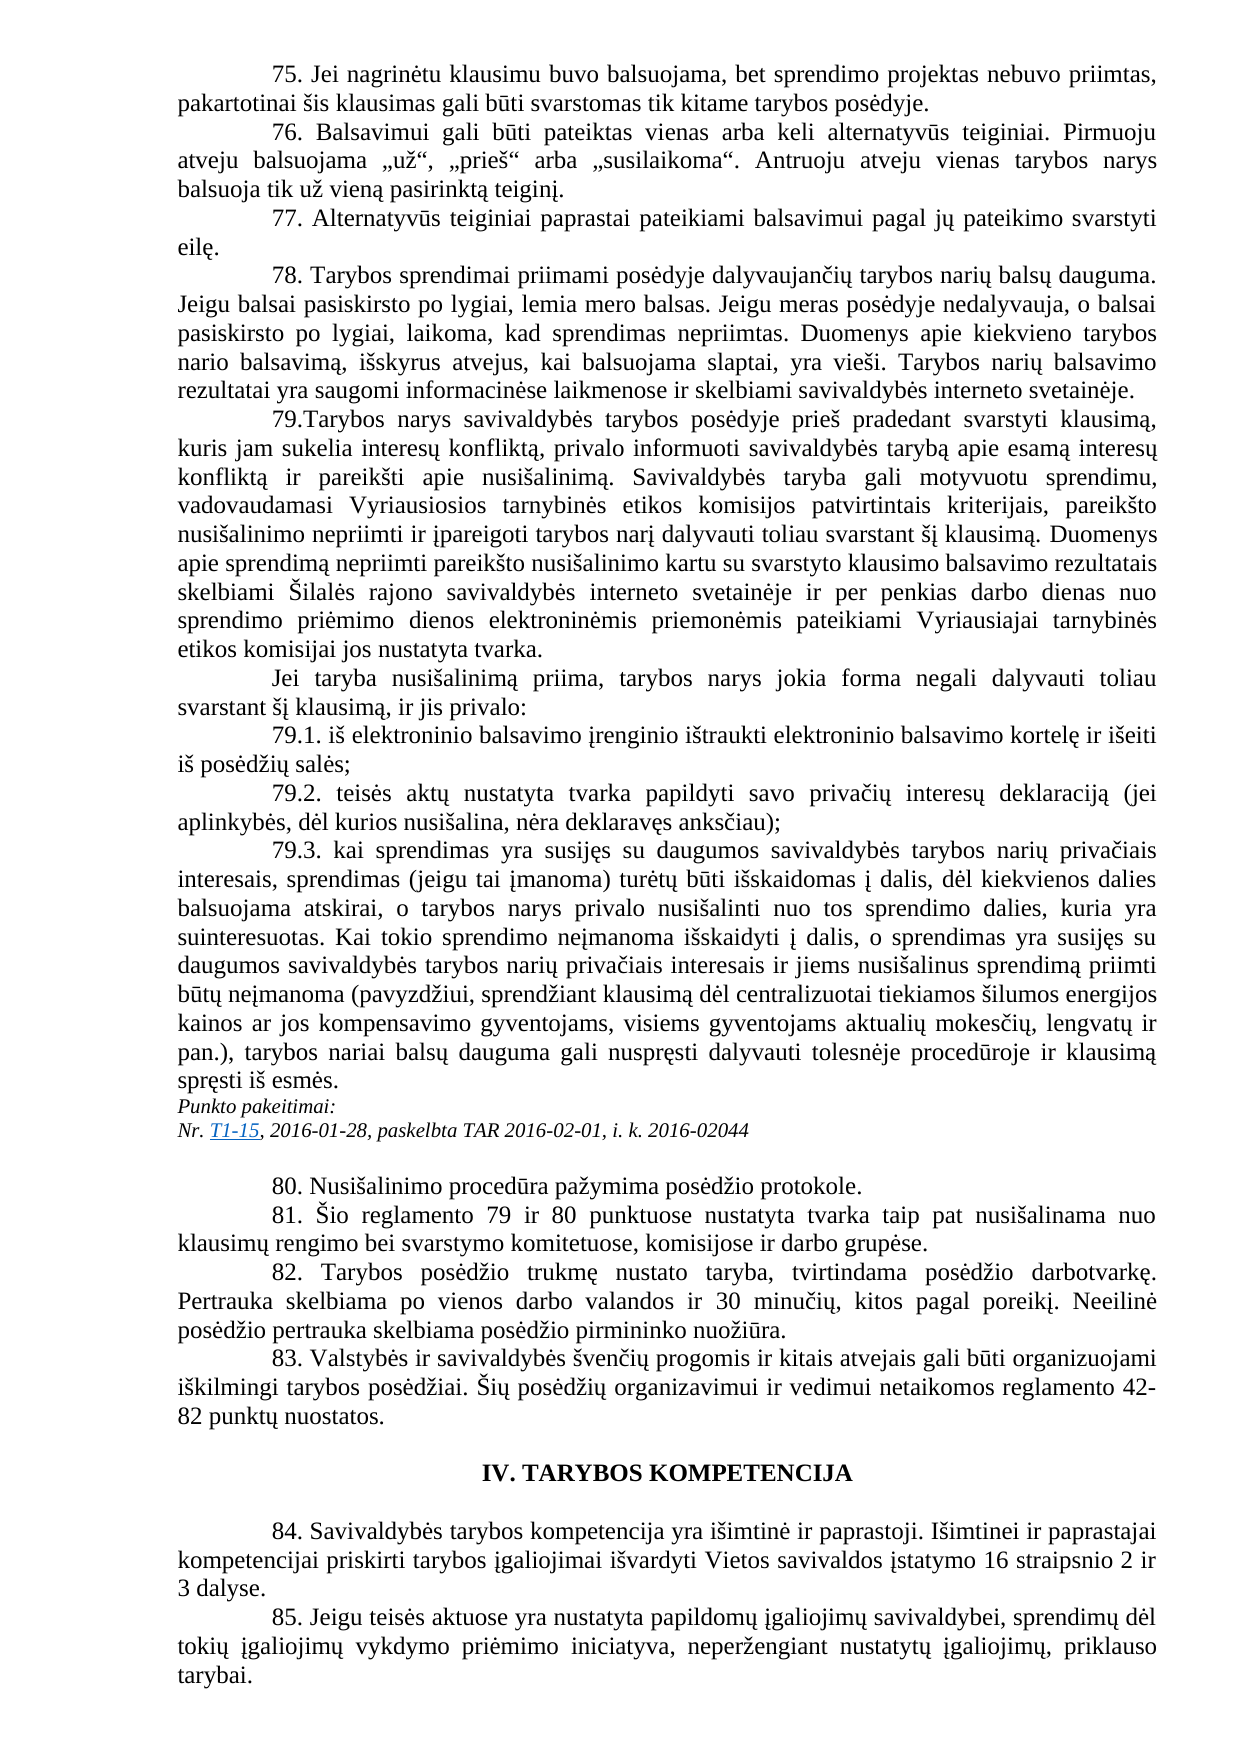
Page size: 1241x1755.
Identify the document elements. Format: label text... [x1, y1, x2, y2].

text Jei taryba nusišalinimą priima, tarybos narys jokia forma negali dalyvauti toliau svarstant šį klausimą, ir jis privalo: [177, 663, 1158, 720]
text 79.Tarybos narys savivaldybės tarybos posėdyje prieš pradedant svarstyti klausimą, kuris jam sukelia interesų konfliktą, privalo informuoti savivaldybės tarybą apie esamą interesų konfliktą ir pareikšti apie nusišalinimą. Savivaldybės taryba gali motyvuotu sprendimu, vadovaudamasi Vyriausiosios tarnybinės etikos komisijos patvirtintais kriterijais, pareikšto nusišalinimo nepriimti ir įpareigoti tarybos narį dalyvauti toliau svarstant šį klausimą. Duomenys apie sprendimą nepriimti pareikšto nusišalinimo kartu su svarstyto klausimo balsavimo rezultatais skelbiami Šilalės rajono savivaldybės interneto svetainėje ir per penkias darbo dienas nuo sprendimo priėmimo dienos elektroninėmis priemonėmis pateikiami Vyriausiajai tarnybinės etikos komisijai jos nustatyta tvarka. [177, 404, 1158, 663]
text 79.2. teisės aktų nustatyta tvarka papildyti savo privačių interesų deklaraciją (jei aplinkybės, dėl kurios nusišalina, nėra deklaravęs anksčiau); [177, 778, 1158, 835]
text 80. Nusišalinimo procedūra pažymima posėdžio protokole. [177, 1171, 1158, 1200]
text Nr. T1-15, 2016-01-28, paskelbta TAR 2016-02-01, i. k. 2016-02044 [177, 1118, 1158, 1142]
text 76. Balsavimui gali būti pateiktas vienas arba keli alternatyvūs teiginiai. Pirmuoju atveju balsuojama „už“, „prieš“ arba „susilaikoma“. Antruoju atveju vienas tarybos narys balsuoja tik už vieną pasirinktą teiginį. [177, 117, 1158, 203]
text 78. Tarybos sprendimai priimami posėdyje dalyvaujančių tarybos narių balsų dauguma. Jeigu balsai pasiskirsto po lygiai, lemia mero balsas. Jeigu meras posėdyje nedalyvauja, o balsai pasiskirsto po lygiai, laikoma, kad sprendimas nepriimtas. Duomenys apie kiekvieno tarybos nario balsavimą, išskyrus atvejus, kai balsuojama slaptai, yra vieši. Tarybos narių balsavimo rezultatai yra saugomi informacinėse laikmenose ir skelbiami savivaldybės interneto svetainėje. [177, 260, 1158, 404]
text 75. Jei nagrinėtu klausimu buvo balsuojama, bet sprendimo projektas nebuvo priimtas, pakartotinai šis klausimas gali būti svarstomas tik kitame tarybos posėdyje. [177, 59, 1158, 117]
text 81. Šio reglamento 79 ir 80 punktuose nustatyta tvarka taip pat nusišalinama nuo klausimų rengimo bei svarstymo komitetuose, komisijose ir darbo grupėse. [177, 1200, 1158, 1257]
text 77. Alternatyvūs teiginiai paprastai pateikiami balsavimui pagal jų pateikimo svarstyti eilę. [177, 203, 1158, 260]
text 84. Savivaldybės tarybos kompetencija yra išimtinė ir paprastoji. Išimtinei ir paprastajai kompetencijai priskirti tarybos įgaliojimai išvardyti Vietos savivaldos įstatymo 16 straipsnio 2 ir 3 dalyse. [177, 1516, 1158, 1602]
text 82. Tarybos posėdžio trukmę nustato taryba, tvirtindama posėdžio darbotvarkę. Pertrauka skelbiama po vienos darbo valandos ir 30 minučių, kitos pagal poreikį. Neeilinė posėdžio pertrauka skelbiama posėdžio pirmininko nuožiūra. [177, 1257, 1158, 1343]
text 83. Valstybės ir savivaldybės švenčių progomis ir kitais atvejais gali būti organizuojami iškilmingi tarybos posėdžiai. Šių posėdžių organizavimui ir vedimui netaikomos reglamento 42-82 punktų nuostatos. [177, 1343, 1158, 1430]
text 79.3. kai sprendimas yra susijęs su daugumos savivaldybės tarybos narių privačiais interesais, sprendimas (jeigu tai įmanoma) turėtų būti išskaidomas į dalis, dėl kiekvienos dalies balsuojama atskirai, o tarybos narys privalo nusišalinti nuo tos sprendimo dalies, kuria yra suinteresuotas. Kai tokio sprendimo neįmanoma išskaidyti į dalis, o sprendimas yra susijęs su daugumos savivaldybės tarybos narių privačiais interesais ir jiems nusišalinus sprendimą priimti būtų neįmanoma (pavyzdžiui, sprendžiant klausimą dėl centralizuotai tiekiamos šilumos energijos kainos ar jos kompensavimo gyventojams, visiems gyventojams aktualių mokesčių, lengvatų ir pan.), tarybos nariai balsų dauguma gali nuspręsti dalyvauti tolesnėje procedūroje ir klausimą spręsti iš esmės. [177, 835, 1158, 1094]
text 85. Jeigu teisės aktuose yra nustatyta papildomų įgaliojimų savivaldybei, sprendimų dėl tokių įgaliojimų vykdymo priėmimo iniciatyva, neperžengiant nustatytų įgaliojimų, priklauso tarybai. [177, 1602, 1158, 1688]
text Punkto pakeitimai: [177, 1094, 1158, 1118]
text IV. TARYBOS KOMPETENCIJA [177, 1458, 1158, 1487]
text 79.1. iš elektroninio balsavimo įrenginio ištraukti elektroninio balsavimo kortelę ir išeiti iš posėdžių salės; [177, 720, 1158, 778]
